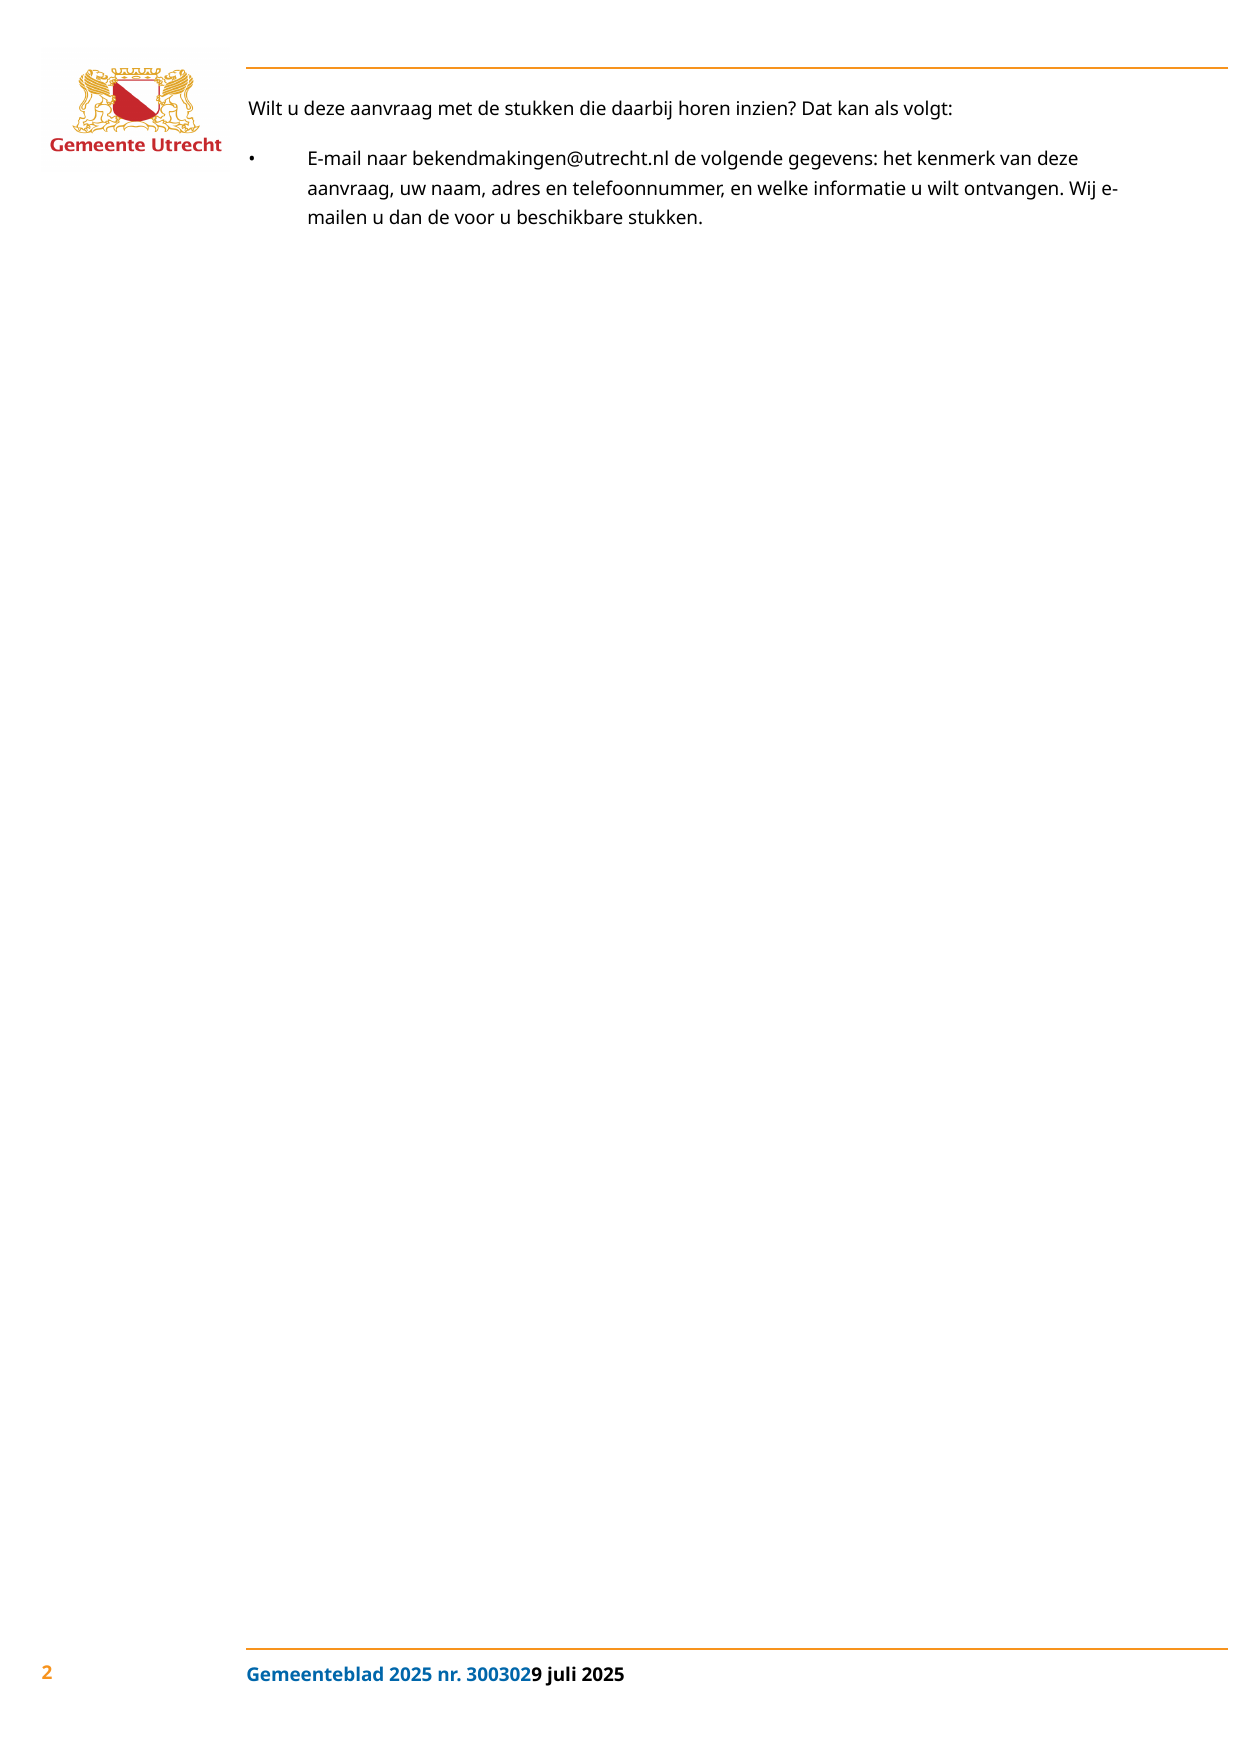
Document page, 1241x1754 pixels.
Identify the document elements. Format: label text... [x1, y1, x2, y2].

picture [41, 47, 231, 172]
list E-mail naar bekendmakingen@utrecht.nl de volgende gegevens: het kenmerk van deze aanvraag, uw naam, adres en telefoonnummer, en welke informatie u wilt ontvangen. Wij e-mailen u dan de voor u beschikbare stukken. [248, 145, 1152, 230]
text Wilt u deze aanvraag met de stukken die daarbij horen inzien? Dat kan als volgt: [248, 95, 1152, 121]
